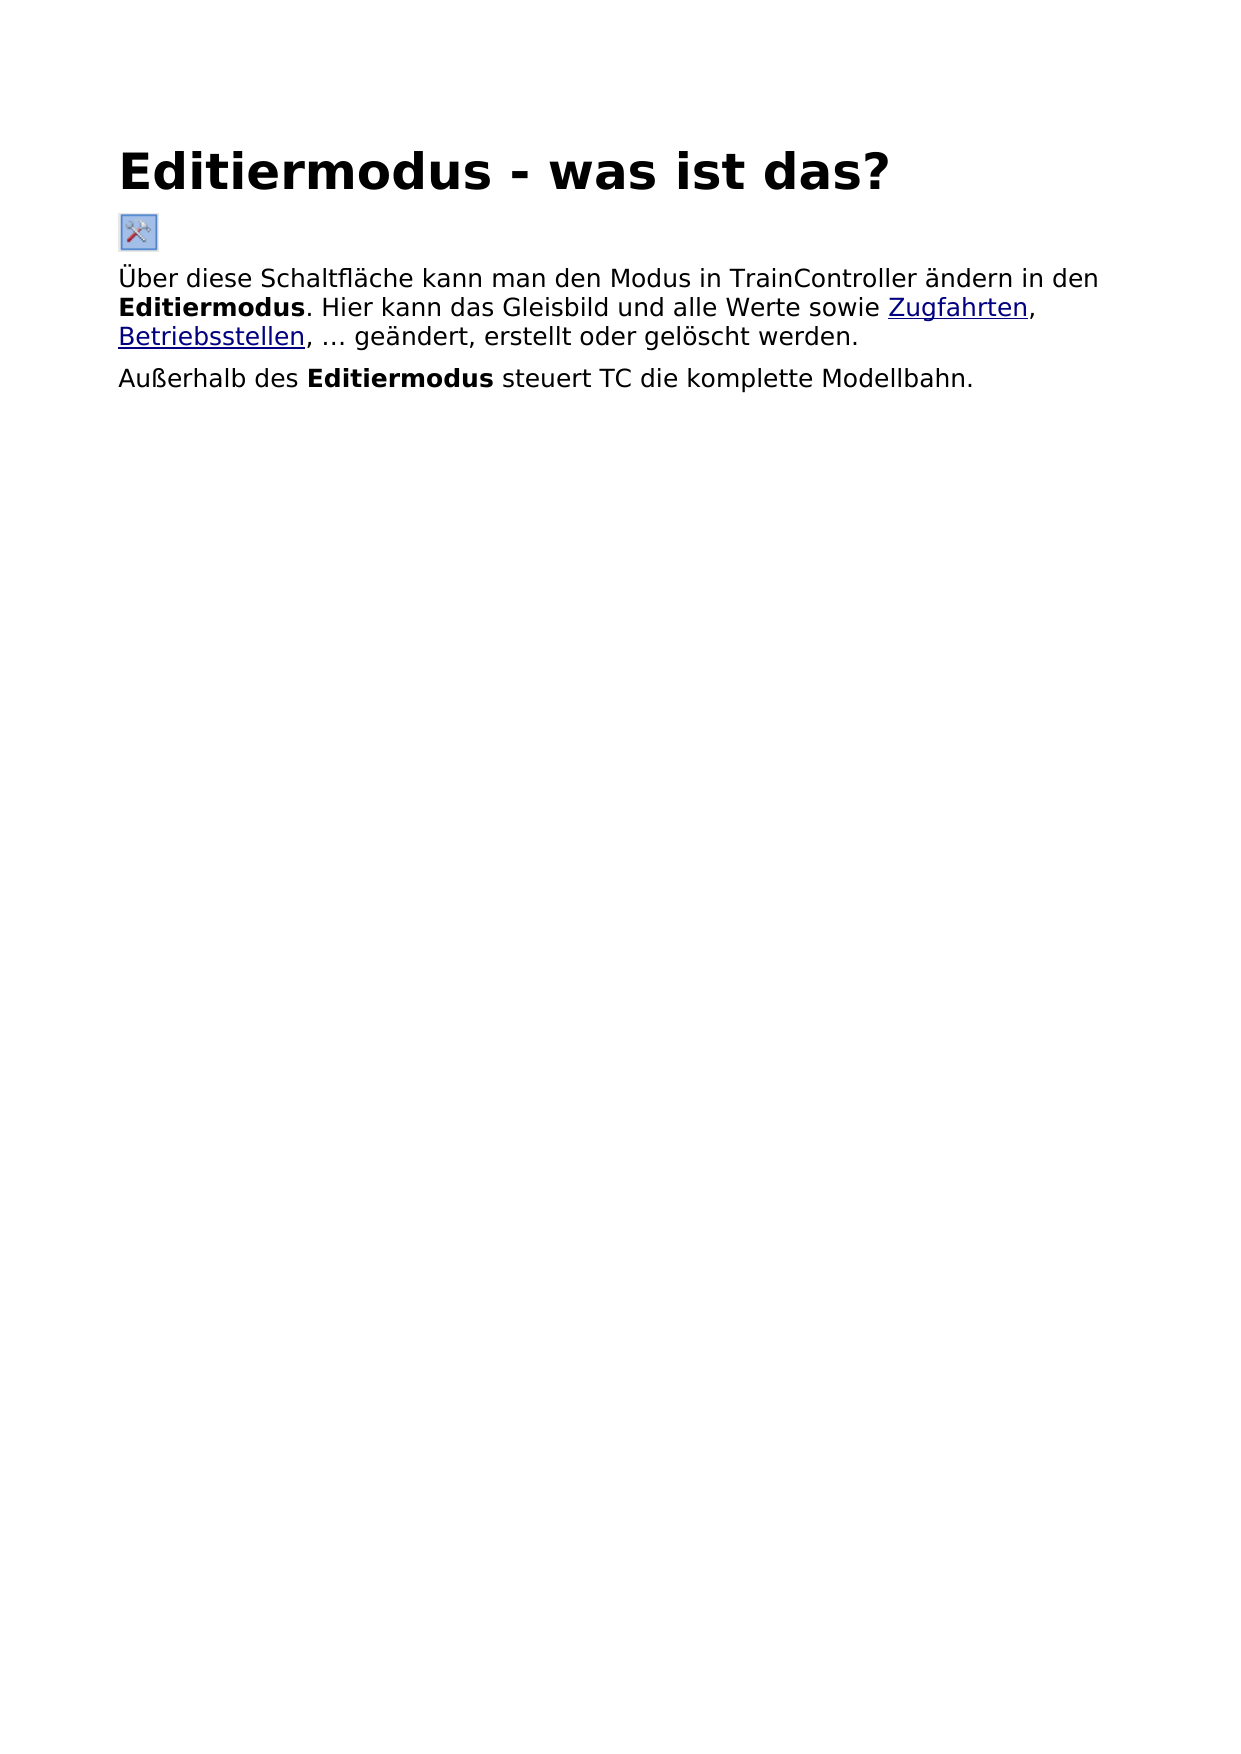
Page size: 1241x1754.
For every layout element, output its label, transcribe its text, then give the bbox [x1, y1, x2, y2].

picture [118, 213, 159, 252]
text Außerhalb des Editiermodus steuert TC die komplette Modellbahn. [118, 364, 1122, 393]
text Über diese Schaltfläche kann man den Modus in TrainController ändern in den Editiermodus. Hier kann das Gleisbild und alle Werte sowie Zugfahrten, Betriebsstellen, … geändert, erstellt oder gelöscht werden. [118, 264, 1122, 351]
subtitle Editiermodus - was ist das? [118, 143, 1122, 201]
